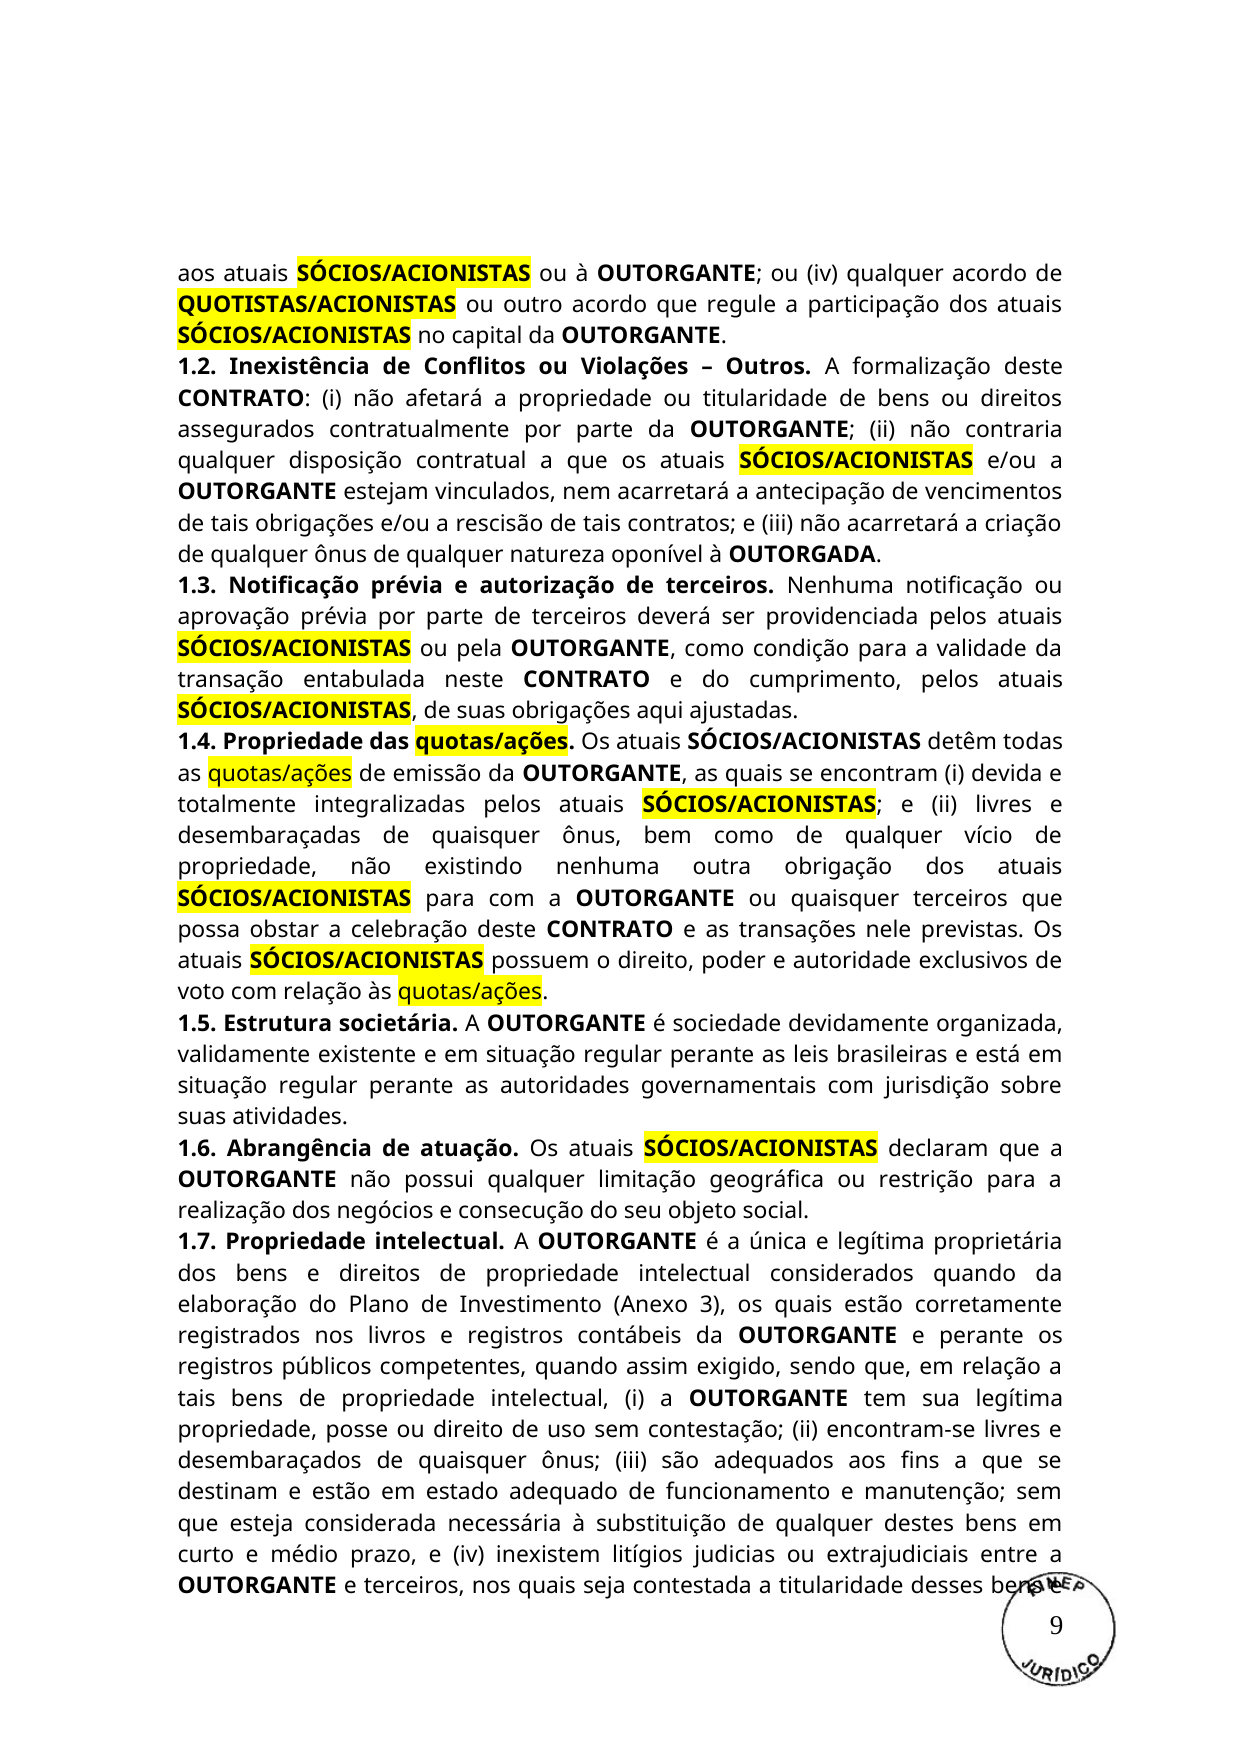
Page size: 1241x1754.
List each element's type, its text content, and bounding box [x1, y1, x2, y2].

text 1.6. Abrangência de atuação. Os atuais SÓCIOS/ACIONISTAS declaram que a OUTORGANTE não possui qualquer limitação geográfica ou restrição para a realização dos negócios e consecução do seu objeto social. [177, 1131, 1063, 1225]
text 1.3. Notificação prévia e autorização de terceiros. Nenhuma notificação ou aprovação prévia por parte de terceiros deverá ser providenciada pelos atuais SÓCIOS/ACIONISTAS ou pela OUTORGANTE, como condição para a validade da transação entabulada neste CONTRATO e do cumprimento, pelos atuais SÓCIOS/ACIONISTAS, de suas obrigações aqui ajustadas. [177, 569, 1063, 725]
text 1.5. Estrutura societária. A OUTORGANTE é sociedade devidamente organizada, validamente existente e em situação regular perante as leis brasileiras e está em situação regular perante as autoridades governamentais com jurisdição sobre suas atividades. [177, 1006, 1063, 1131]
text aos atuais SÓCIOS/ACIONISTAS ou à OUTORGANTE; ou (iv) qualquer acordo de QUOTISTAS/ACIONISTAS ou outro acordo que regule a participação dos atuais SÓCIOS/ACIONISTAS no capital da OUTORGANTE. [177, 256, 1063, 350]
text 1.2. Inexistência de Conflitos ou Violações – Outros. A formalização deste CONTRATO: (i) não afetará a propriedade ou titularidade de bens ou direitos assegurados contratualmente por parte da OUTORGANTE; (ii) não contraria qualquer disposição contratual a que os atuais SÓCIOS/ACIONISTAS e/ou a OUTORGANTE estejam vinculados, nem acarretará a antecipação de vencimentos de tais obrigações e/ou a rescisão de tais contratos; e (iii) não acarretará a criação de qualquer ônus de qualquer natureza oponível à OUTORGADA. [177, 350, 1063, 569]
text 1.7. Propriedade intelectual. A OUTORGANTE é a única e legítima proprietária dos bens e direitos de propriedade intelectual considerados quando da elaboração do Plano de Investimento (Anexo 3), os quais estão corretamente registrados nos livros e registros contábeis da OUTORGANTE e perante os registros públicos competentes, quando assim exigido, sendo que, em relação a tais bens de propriedade intelectual, (i) a OUTORGANTE tem sua legítima propriedade, posse ou direito de uso sem contestação; (ii) encontram-se livres e desembaraçados de quaisquer ônus; (iii) são adequados aos fins a que se destinam e estão em estado adequado de funcionamento e manutenção; sem que esteja considerada necessária à substituição de qualquer destes bens em curto e médio prazo, e (iv) inexistem litígios judicias ou extrajudiciais entre a OUTORGANTE e terceiros, nos quais seja contestada a titularidade desses bens e [177, 1225, 1063, 1600]
text 1.4. Propriedade das quotas/ações. Os atuais SÓCIOS/ACIONISTAS detêm todas as quotas/ações de emissão da OUTORGANTE, as quais se encontram (i) devida e totalmente integralizadas pelos atuais SÓCIOS/ACIONISTAS; e (ii) livres e desembaraçadas de quaisquer ônus, bem como de qualquer vício de propriedade, não existindo nenhuma outra obrigação dos atuais SÓCIOS/ACIONISTAS para com a OUTORGANTE ou quaisquer terceiros que possa obstar a celebração deste CONTRATO e as transações nele previstas. Os atuais SÓCIOS/ACIONISTAS possuem o direito, poder e autoridade exclusivos de voto com relação às quotas/ações. [177, 725, 1063, 1006]
